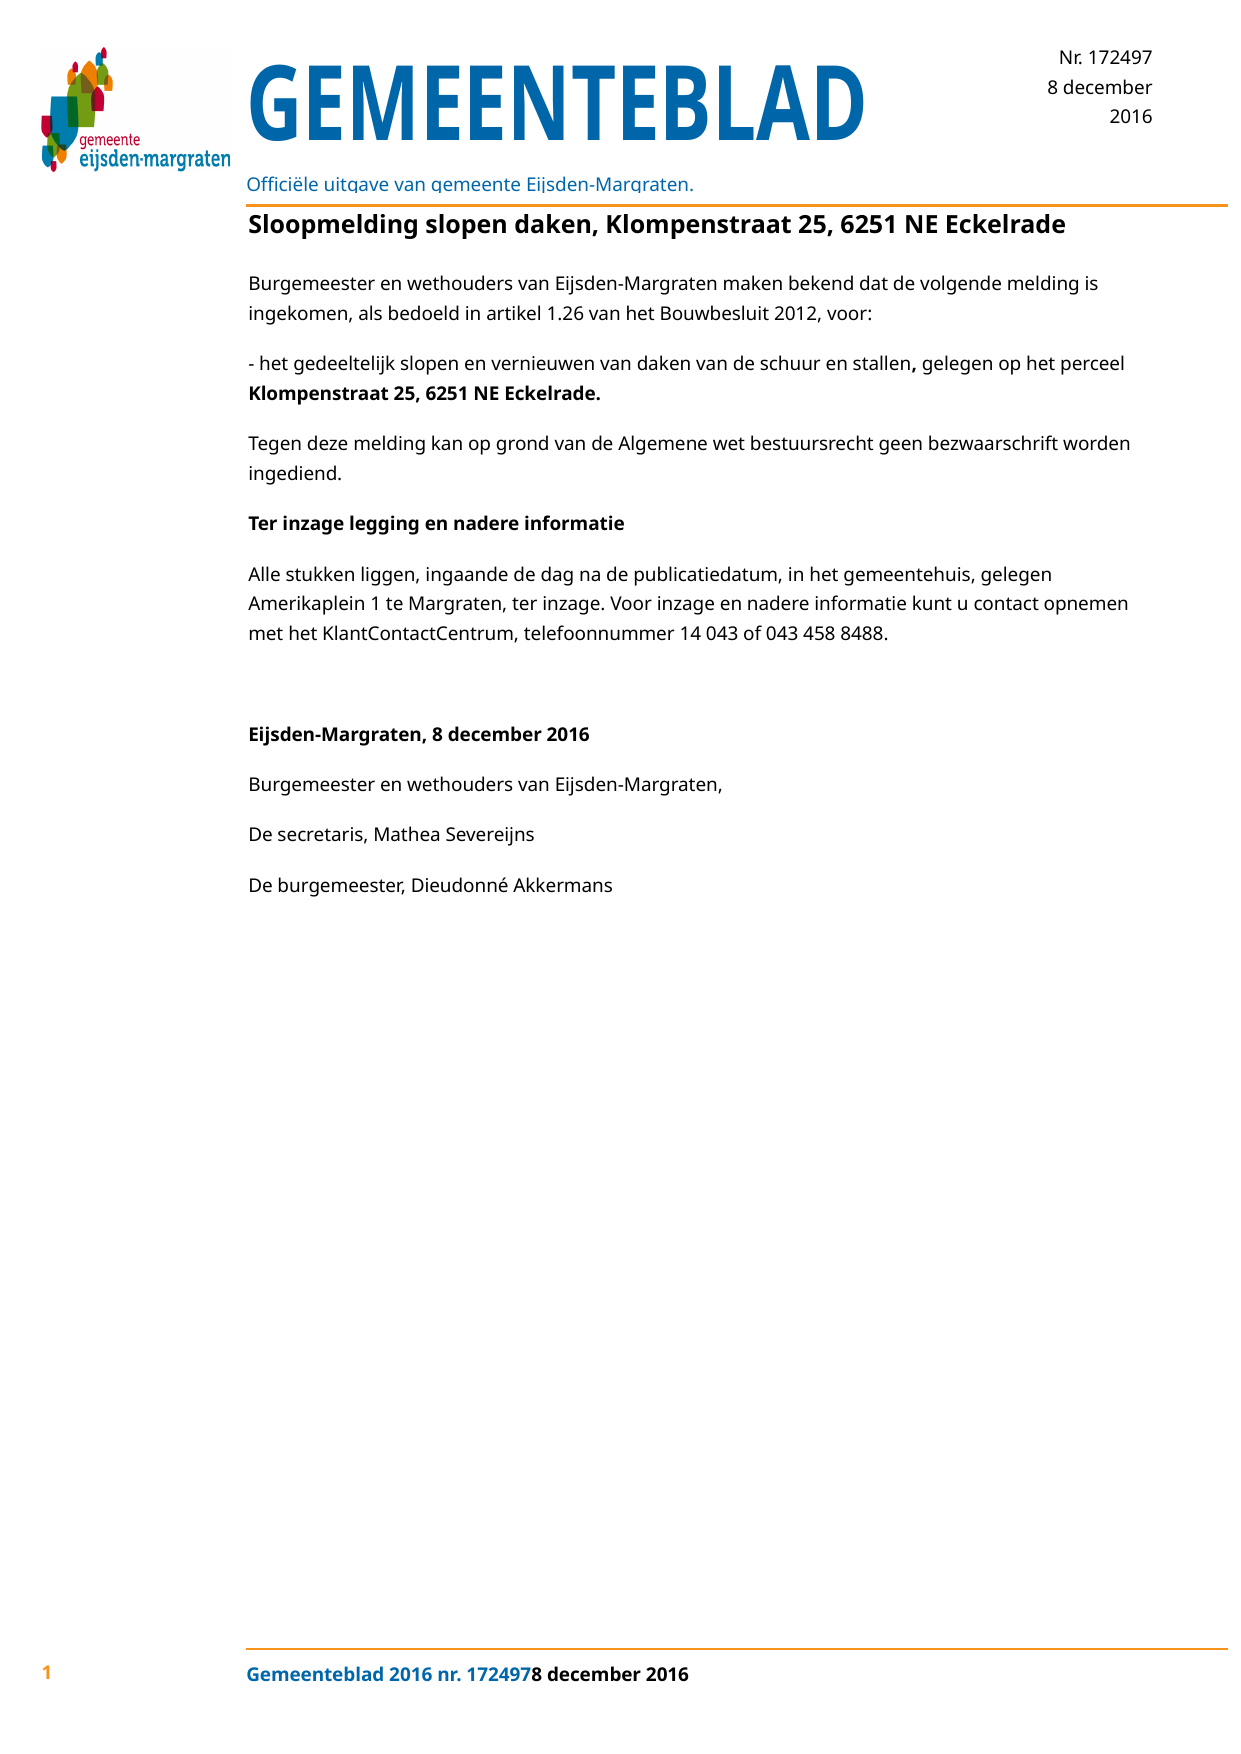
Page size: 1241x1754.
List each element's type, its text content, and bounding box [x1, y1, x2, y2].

text De burgemeester, Dieudonné Akkermans [248, 872, 1152, 898]
text - het gedeeltelijk slopen en vernieuwen van daken van de schuur en stallen, gelegen op het perceel Klompenstraat 25, 6251 NE Eckelrade. [248, 350, 1152, 406]
text Tegen deze melding kan op grond van de Algemene wet bestuursrecht geen bezwaarschrift worden ingediend. [248, 430, 1152, 486]
text Burgemeester en wethouders van Eijsden-Margraten maken bekend dat de volgende melding is ingekomen, als bedoeld in artikel 1.26 van het Bouwbesluit 2012, voor: [248, 270, 1152, 326]
text Ter inzage legging en nadere informatie [248, 510, 1152, 536]
text Eijsden-Margraten, 8 december 2016 [248, 721, 1152, 746]
text De secretaris, Mathea Severeijns [248, 822, 1152, 847]
text Alle stukken liggen, ingaande de dag na de publicatiedatum, in het gemeentehuis, gelegen Amerikaplein 1 te Margraten, ter inzage. Voor inzage en nadere informatie kunt u contact opnemen met het KlantContactCentrum, telefoonnummer 14 043 of 043 458 8488. [248, 561, 1152, 646]
text Burgemeester en wethouders van Eijsden-Margraten, [248, 771, 1152, 797]
picture [41, 47, 231, 172]
text Sloopmelding slopen daken, Klompenstraat 25, 6251 NE Eckelrade [248, 207, 1152, 241]
